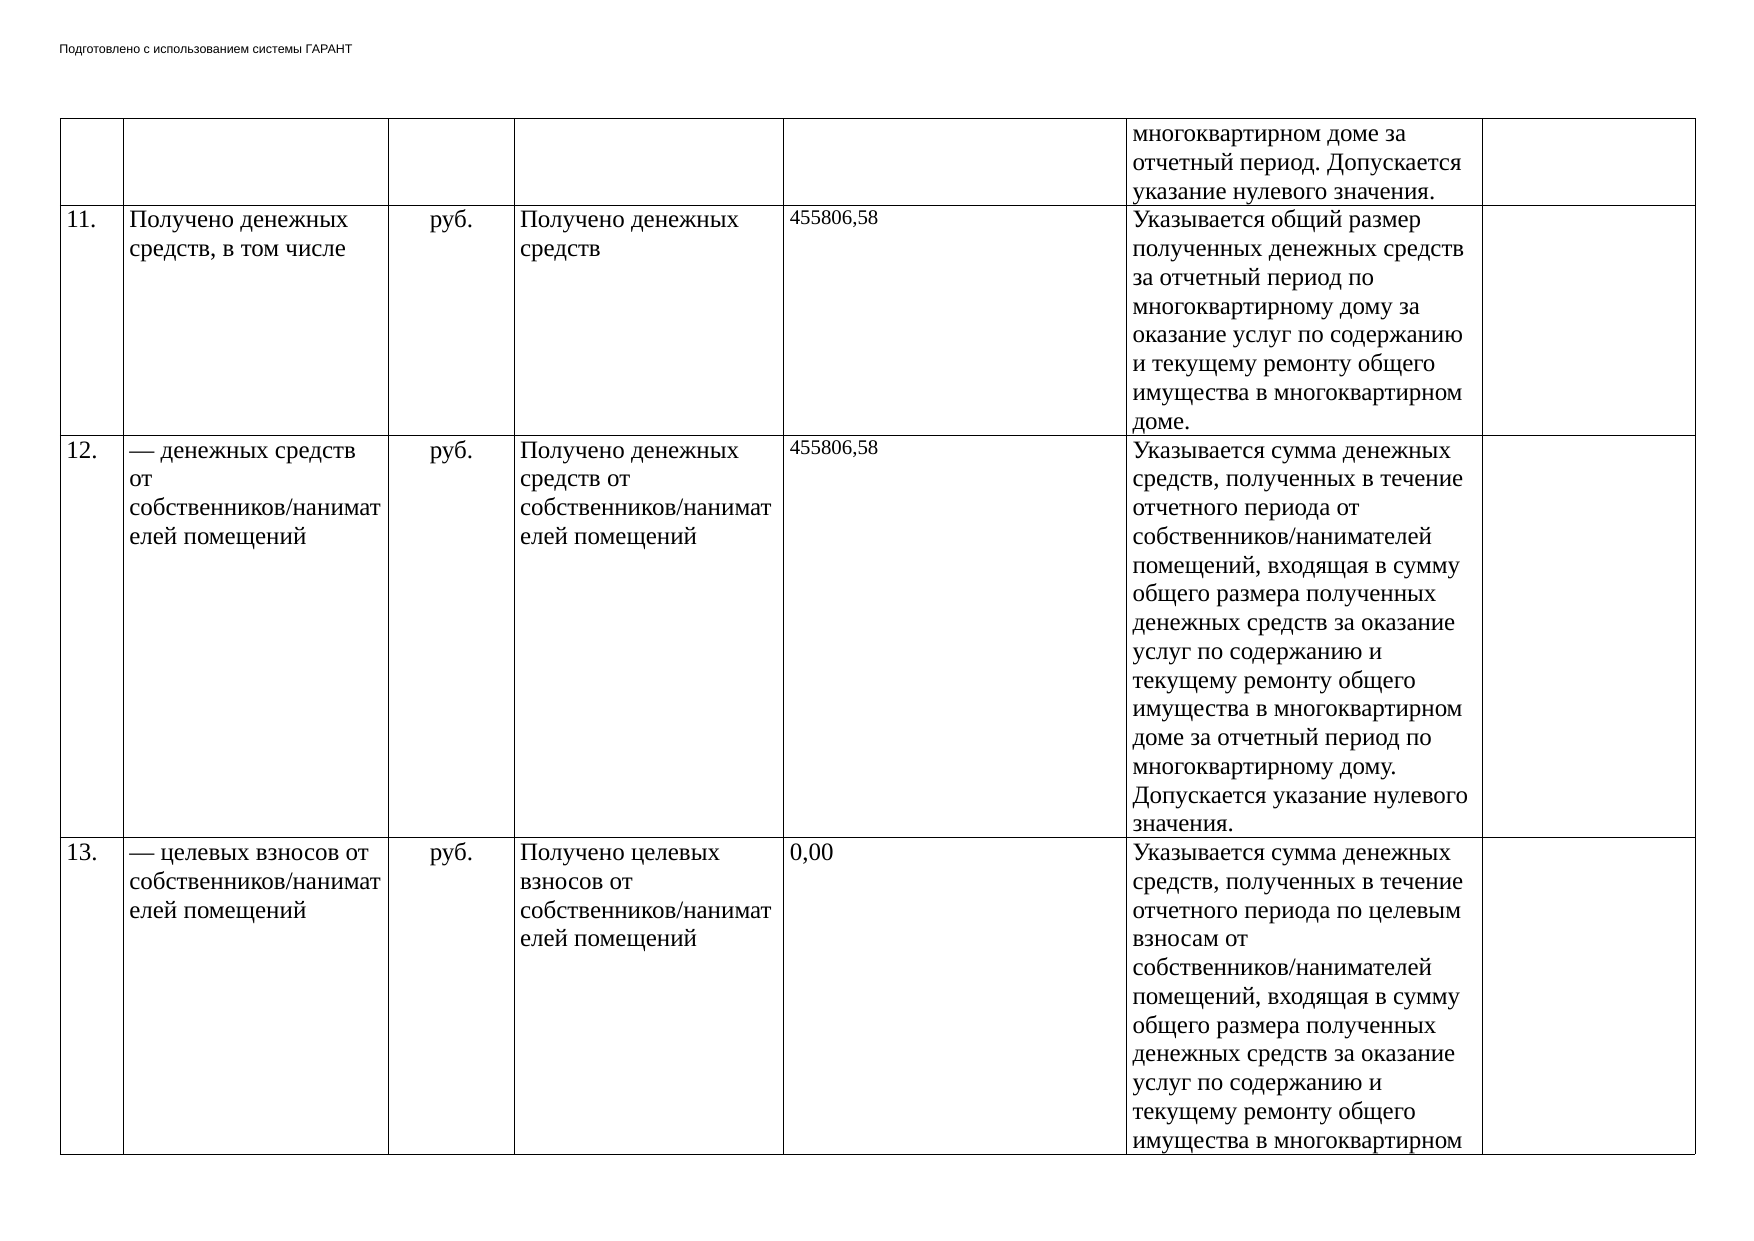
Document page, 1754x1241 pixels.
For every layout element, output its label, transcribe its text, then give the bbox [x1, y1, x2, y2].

table_cell [389, 119, 514, 204]
table_cell 13. [61, 838, 123, 1153]
table_cell руб. [389, 838, 514, 1153]
table_cell [515, 119, 783, 204]
table_cell Указывается сумма денежных средств, полученных в течение отчетного периода от собственников/нанимателей помещений, входящая в сумму общего размера полученных денежных средств за оказание услуг по содержанию и текущему ремонту общего имущества в многоквартирном доме за отчетный период по многоквартирному дому. Допускается указание нулевого значения. [1127, 436, 1482, 837]
table_cell руб. [389, 436, 514, 837]
table_cell Указывается сумма денежных средств, полученных в течение отчетного периода по целевым взносам от собственников/нанимателей помещений, входящая в сумму общего размера полученных денежных средств за оказание услуг по содержанию и текущему ремонту общего имущества в многоквартирном [1127, 838, 1482, 1153]
table_cell — денежных средств от собственников/нанимателей помещений [124, 436, 388, 837]
table_cell [124, 119, 388, 204]
table_cell [1483, 119, 1695, 204]
table_cell [61, 119, 123, 204]
table_cell [1483, 436, 1695, 837]
table_cell — целевых взносов от собственников/нанимателей помещений [124, 838, 388, 1153]
table_cell [784, 119, 1126, 204]
table_cell Получено денежных средств [515, 206, 783, 434]
table_cell 0,00 [784, 838, 1126, 1153]
table_cell Получено денежных средств, в том числе [124, 206, 388, 434]
table_cell Получено целевых взносов от собственников/нанимателей помещений [515, 838, 783, 1153]
table_cell [1483, 838, 1695, 1153]
table_cell многоквартирном доме за отчетный период. Допускается указание нулевого значения. [1127, 119, 1482, 204]
table_cell [1483, 206, 1695, 434]
table_cell руб. [389, 206, 514, 434]
table_cell 11. [61, 206, 123, 434]
table_cell Указывается общий размер полученных денежных средств за отчетный период по многоквартирному дому за оказание услуг по содержанию и текущему ремонту общего имущества в многоквартирном доме. [1127, 206, 1482, 434]
table_cell 455806,58 [784, 436, 1126, 837]
table_cell Получено денежных средств от собственников/нанимателей помещений [515, 436, 783, 837]
table_cell 12. [61, 436, 123, 837]
table_cell 455806,58 [784, 206, 1126, 434]
